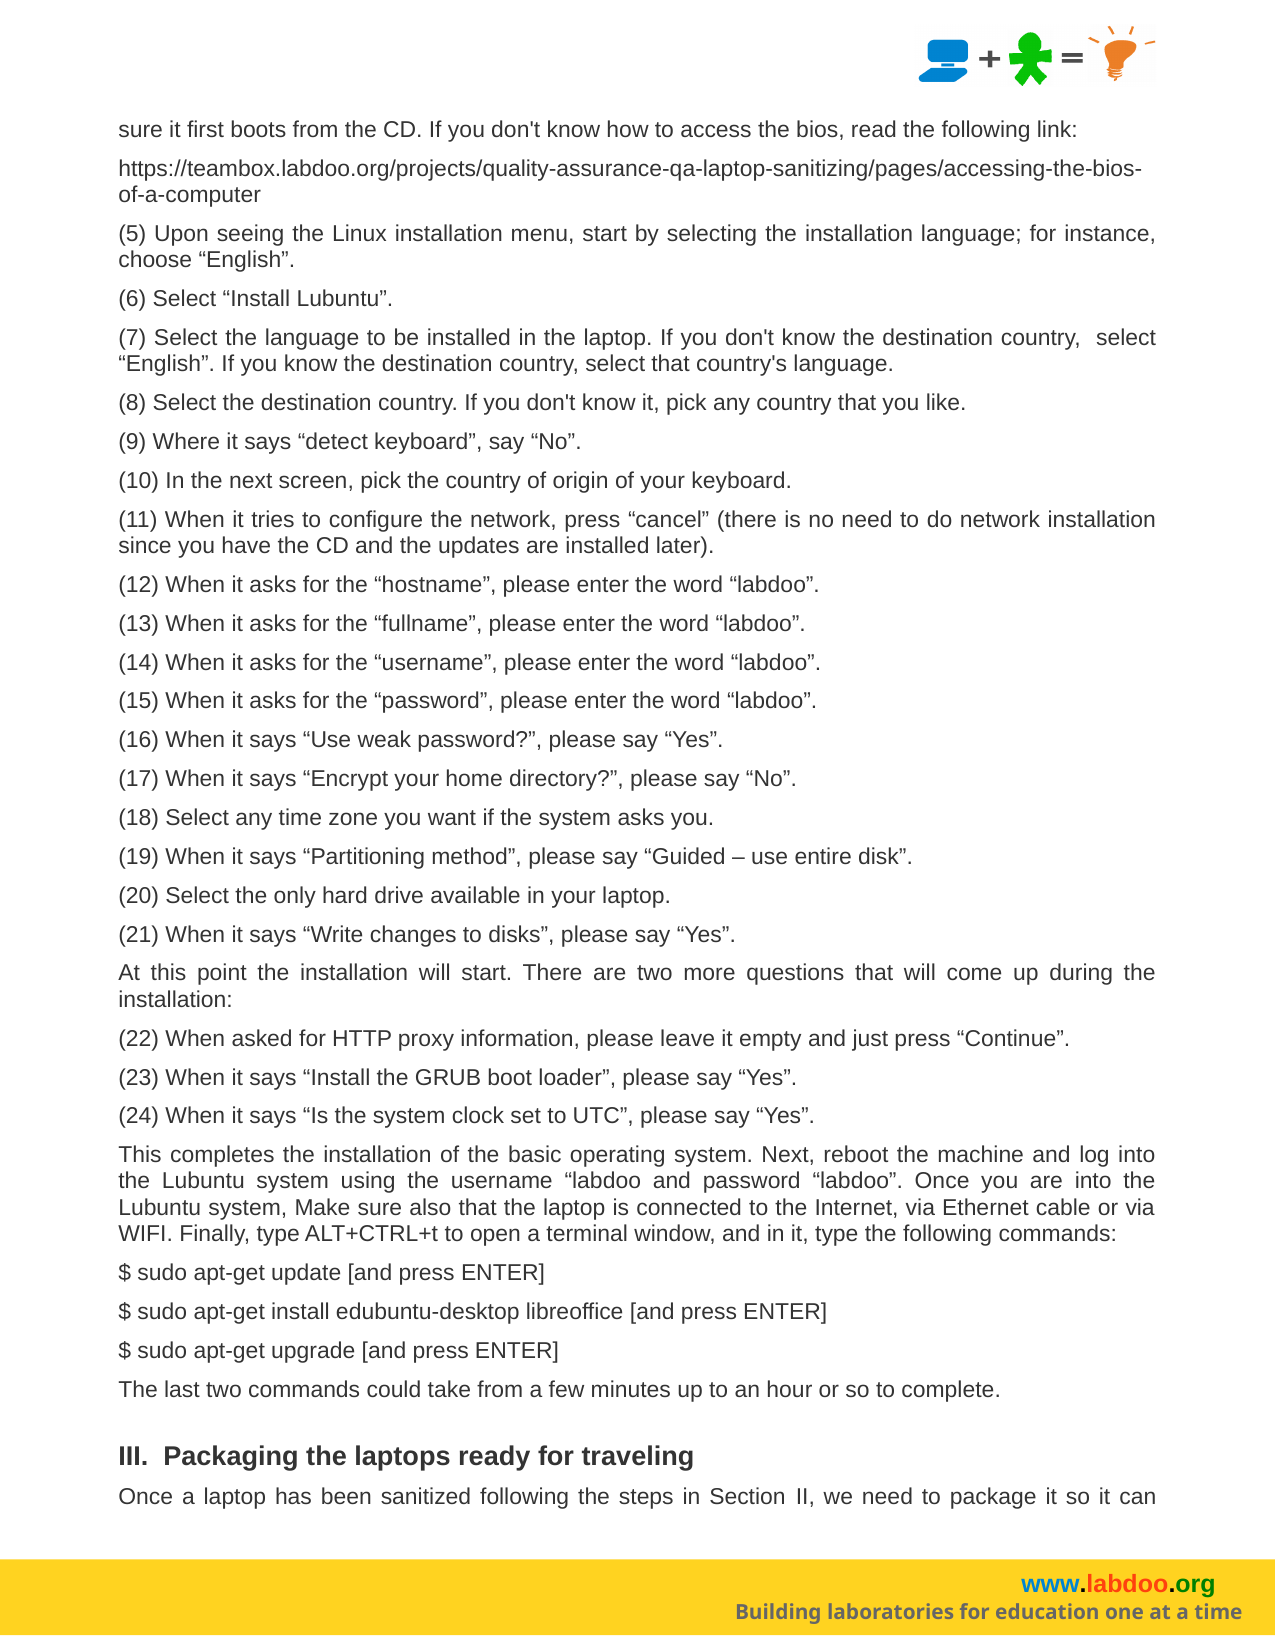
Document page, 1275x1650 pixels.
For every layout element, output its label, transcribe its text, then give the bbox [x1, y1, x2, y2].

text (24) When it says “Is the system clock set to UTC”, please say “Yes”. [118, 1102, 1157, 1129]
text Once a laptop has been sanitized following the steps in Section II, we need to package it so it can [118, 1483, 1157, 1509]
text (6) Select “Install Lubuntu”. [118, 285, 1157, 311]
text (11) When it tries to configure the network, press “cancel” (there is no need to do network installation since you have the CD and the updates are installed later). [118, 506, 1157, 558]
text This completes the installation of the basic operating system. Next, reboot the machine and log into the Lubuntu system using the username “labdoo and password “labdoo”. Once you are into the Lubuntu system, Make sure also that the laptop is connected to the Internet, via Ethernet cable or via WIFI. Finally, type ALT+CTRL+t to open a terminal window, and in it, type the following commands: [118, 1141, 1157, 1247]
text $ sudo apt-get upgrade [and press ENTER] [118, 1337, 1157, 1363]
text (9) Where it says “detect keyboard”, say “No”. [118, 428, 1157, 454]
text (14) When it asks for the “username”, please enter the word “labdoo”. [118, 648, 1157, 675]
text (23) When it says “Install the GRUB boot loader”, please say “Yes”. [118, 1063, 1157, 1090]
picture [913, 24, 1157, 87]
text $ sudo apt-get update [and press ENTER] [118, 1259, 1157, 1285]
text (19) When it says “Partitioning method”, please say “Guided – use entire disk”. [118, 843, 1157, 869]
text sure it first boots from the CD. If you don't know how to access the bios, read the following link: [118, 116, 1157, 142]
text (13) When it asks for the “fullname”, please enter the word “labdoo”. [118, 610, 1157, 636]
text (22) When asked for HTTP proxy information, please leave it empty and just press “Continue”. [118, 1024, 1157, 1051]
text (7) Select the language to be installed in the laptop. If you don't know the destination country, select “English”. If you know the destination country, select that country's language. [118, 324, 1157, 377]
text (21) When it says “Write changes to disks”, please say “Yes”. [118, 921, 1157, 947]
text (20) Select the only hard drive available in your laptop. [118, 882, 1157, 908]
text (15) When it asks for the “password”, please enter the word “labdoo”. [118, 687, 1157, 714]
text (10) In the next screen, pick the country of origin of your keyboard. [118, 467, 1157, 493]
text $ sudo apt-get install edubuntu-desktop libreoffice [and press ENTER] [118, 1298, 1157, 1324]
text The last two commands could take from a few minutes up to an hour or so to complete. [118, 1376, 1157, 1402]
text (16) When it says “Use weak password?”, please say “Yes”. [118, 726, 1157, 753]
text (5) Upon seeing the Linux installation menu, start by selecting the installation language; for instance, choose “English”. [118, 220, 1157, 272]
text At this point the installation will start. There are two more questions that will come up during the installation: [118, 959, 1157, 1012]
text (8) Select the destination country. If you don't know it, pick any country that you like. [118, 389, 1157, 415]
text https://teambox.labdoo.org/projects/quality-assurance-qa-laptop-sanitizing/pages/accessing-the-bios-of-a-computer [118, 154, 1157, 207]
subtitle Packaging the laptops ready for traveling [118, 1439, 1157, 1471]
text (17) When it says “Encrypt your home directory?”, please say “No”. [118, 765, 1157, 791]
text (18) Select any time zone you want if the system asks you. [118, 804, 1157, 830]
text (12) When it asks for the “hostname”, please enter the word “labdoo”. [118, 571, 1157, 597]
